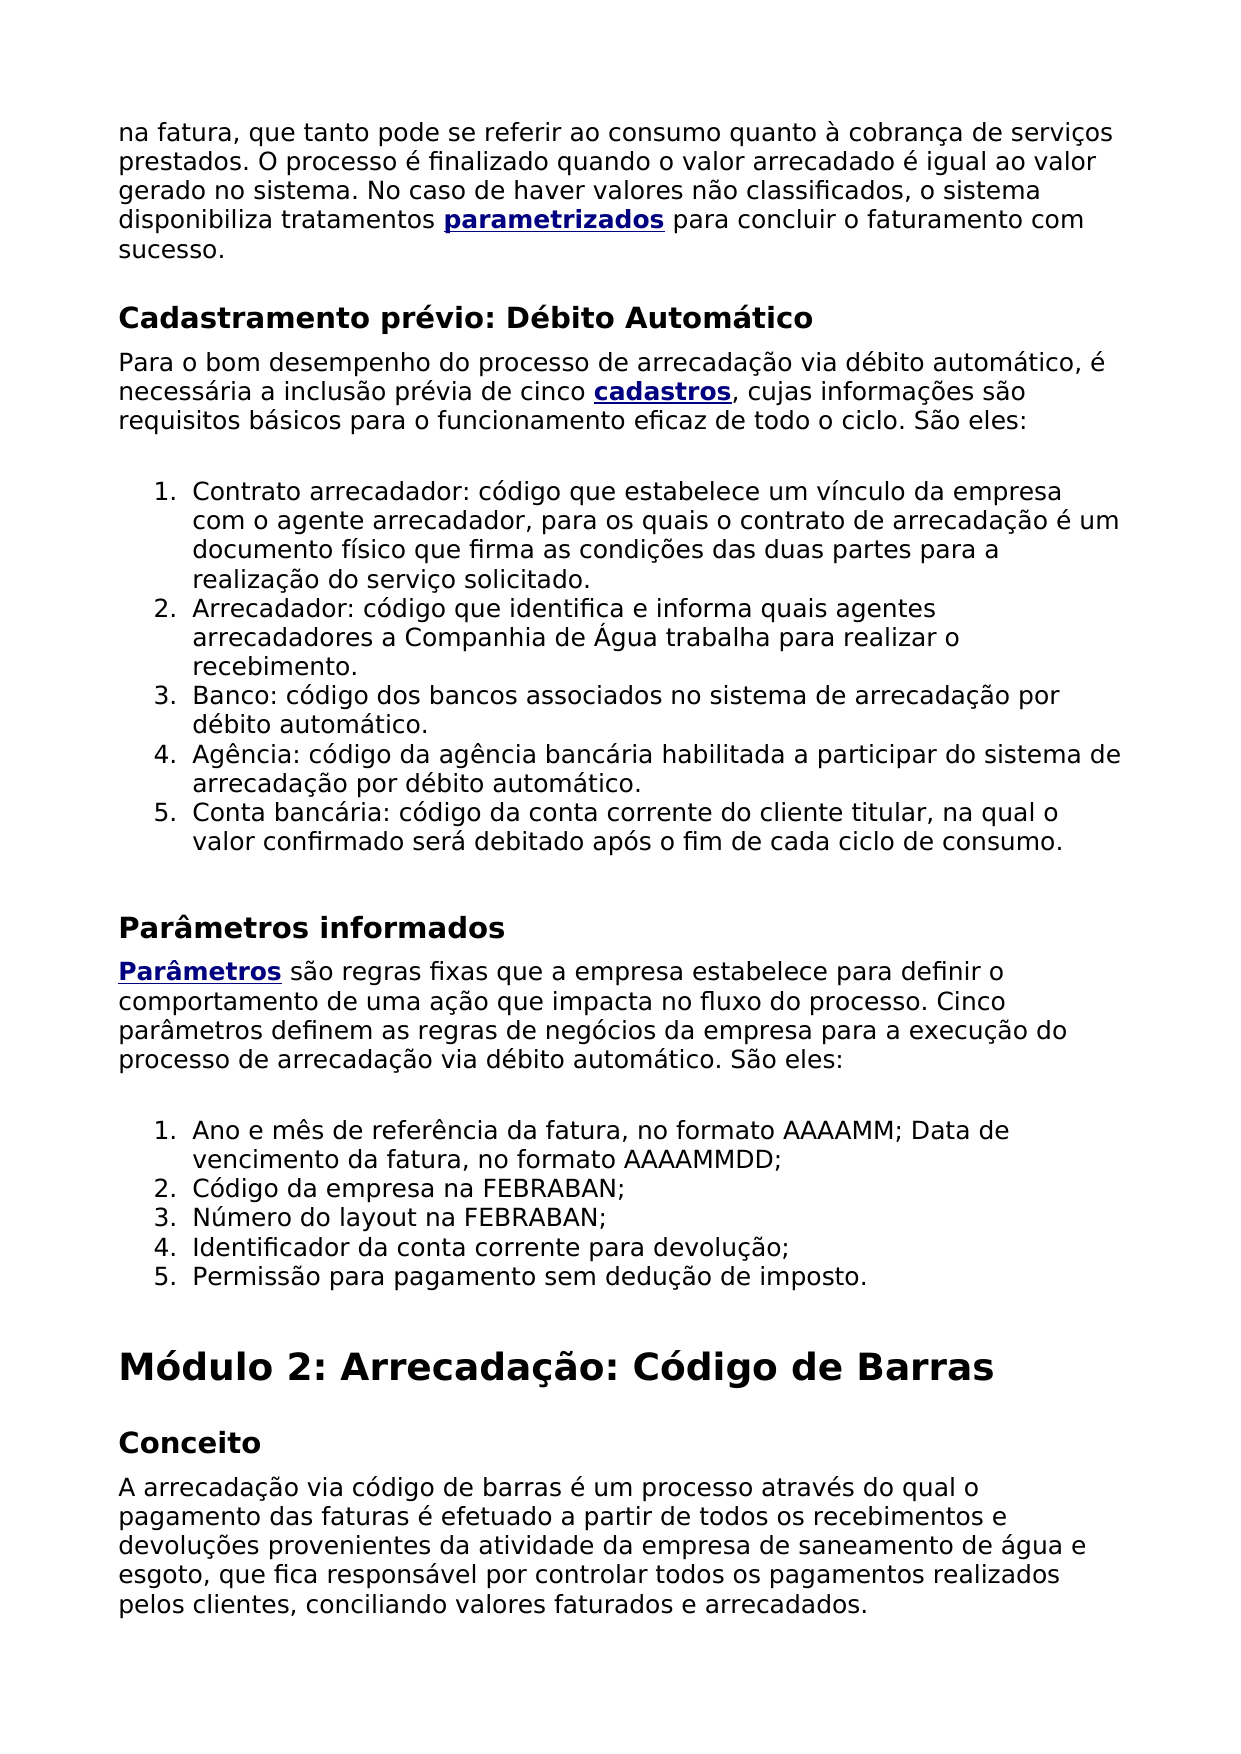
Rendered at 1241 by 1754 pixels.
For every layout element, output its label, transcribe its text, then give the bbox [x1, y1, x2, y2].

text A arrecadação via código de barras é um processo através do qual o pagamento das faturas é efetuado a partir de todos os recebimentos e devoluções provenientes da atividade da empresa de saneamento de água e esgoto, que fica responsável por controlar todos os pagamentos realizados pelos clientes, conciliando valores faturados e arrecadados. [118, 1473, 1122, 1619]
list Código da empresa na FEBRABAN; [177, 1174, 1122, 1204]
list Ano e mês de referência da fatura, no formato AAAAMM; Data de vencimento da fatura, no formato AAAAMMDD; [177, 1116, 1122, 1174]
list Conta bancária: código da conta corrente do cliente titular, na qual o valor confirmado será debitado após o fim de cada ciclo de consumo. [177, 798, 1122, 857]
list Número do layout na FEBRABAN; [177, 1204, 1122, 1233]
subtitle Parâmetros informados [118, 911, 1122, 945]
list Banco: código dos bancos associados no sistema de arrecadação por débito automático. [177, 682, 1122, 740]
subtitle Cadastramento prévio: Débito Automático [118, 301, 1122, 335]
text Para o bom desempenho do processo de arrecadação via débito automático, é necessária a inclusão prévia de cinco cadastros, cujas informações são requisitos básicos para o funcionamento eficaz de todo o ciclo. São eles: [118, 348, 1122, 435]
list Permissão para pagamento sem dedução de imposto. [177, 1262, 1122, 1291]
list Arrecadador: código que identifica e informa quais agentes arrecadadores a Companhia de Água trabalha para realizar o recebimento. [177, 594, 1122, 682]
subtitle Módulo 2: Arrecadação: Código de Barras [118, 1346, 1122, 1389]
list Agência: código da agência bancária habilitada a participar do sistema de arrecadação por débito automático. [177, 740, 1122, 798]
text na fatura, que tanto pode se referir ao consumo quanto à cobrança de serviços prestados. O processo é finalizado quando o valor arrecadado é igual ao valor gerado no sistema. No caso de haver valores não classificados, o sistema disponibiliza tratamentos parametrizados para concluir o faturamento com sucesso. [118, 118, 1122, 264]
text Parâmetros são regras fixas que a empresa estabelece para definir o comportamento de uma ação que impacta no fluxo do processo. Cinco parâmetros definem as regras de negócios da empresa para a execução do processo de arrecadação via débito automático. São eles: [118, 957, 1122, 1074]
subtitle Conceito [118, 1427, 1122, 1461]
list Identificador da conta corrente para devolução; [177, 1233, 1122, 1262]
list Contrato arrecadador: código que estabelece um vínculo da empresa com o agente arrecadador, para os quais o contrato de arrecadação é um documento físico que firma as condições das duas partes para a realização do serviço solicitado. [177, 477, 1122, 594]
